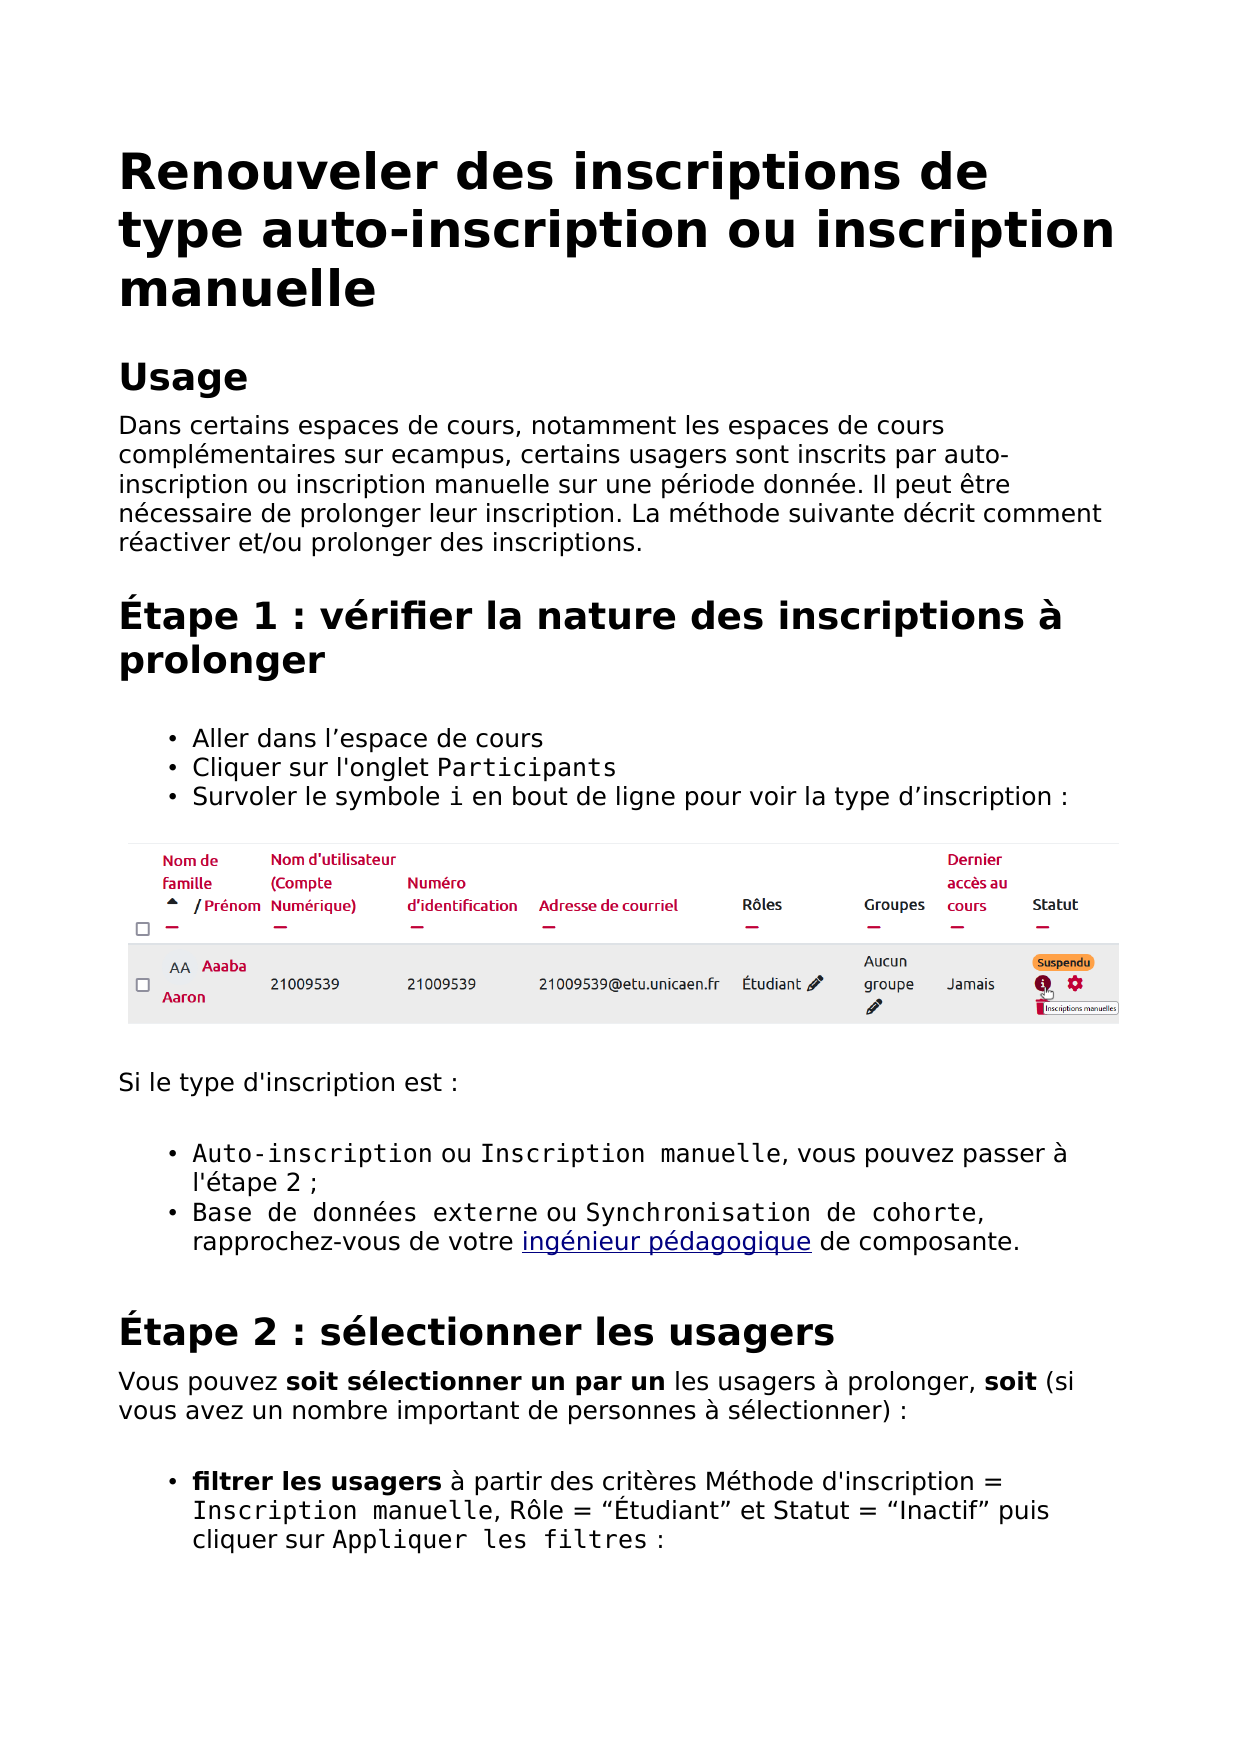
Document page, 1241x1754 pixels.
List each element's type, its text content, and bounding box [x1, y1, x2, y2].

subtitle Étape 2 : sélectionner les usagers [118, 1311, 1122, 1354]
list Auto-inscription ou Inscription manuelle, vous pouvez passer à l'étape 2 ; [177, 1139, 1122, 1198]
picture [118, 841, 1123, 1027]
list Cliquer sur l'onglet Participants [177, 753, 1122, 782]
subtitle Étape 1 : vérifier la nature des inscriptions à prolonger [118, 595, 1122, 682]
subtitle Renouveler des inscriptions de type auto-inscription ou inscription manuelle [118, 143, 1122, 318]
list Survoler le symbole i en bout de ligne pour voir la type d’inscription : [177, 782, 1122, 812]
text Si le type d'inscription est : [118, 1068, 1122, 1097]
list filtrer les usagers à partir des critères Méthode d'inscription = Inscription manuelle, Rôle = “Étudiant” et Statut = “Inactif” puis cliquer sur Appliquer les filtres : [177, 1467, 1122, 1554]
list Base de données externe ou Synchronisation de cohorte, rapprochez-vous de votre ingénieur pédagogique de composante. [177, 1198, 1122, 1256]
list Aller dans l’espace de cours [177, 724, 1122, 753]
subtitle Usage [118, 355, 1122, 399]
text Dans certains espaces de cours, notamment les espaces de cours complémentaires sur ecampus, certains usagers sont inscrits par auto-inscription ou inscription manuelle sur une période donnée. Il peut être nécessaire de prolonger leur inscription. La méthode suivante décrit comment réactiver et/ou prolonger des inscriptions. [118, 411, 1122, 557]
text Vous pouvez soit sélectionner un par un les usagers à prolonger, soit (si vous avez un nombre important de personnes à sélectionner) : [118, 1367, 1122, 1425]
